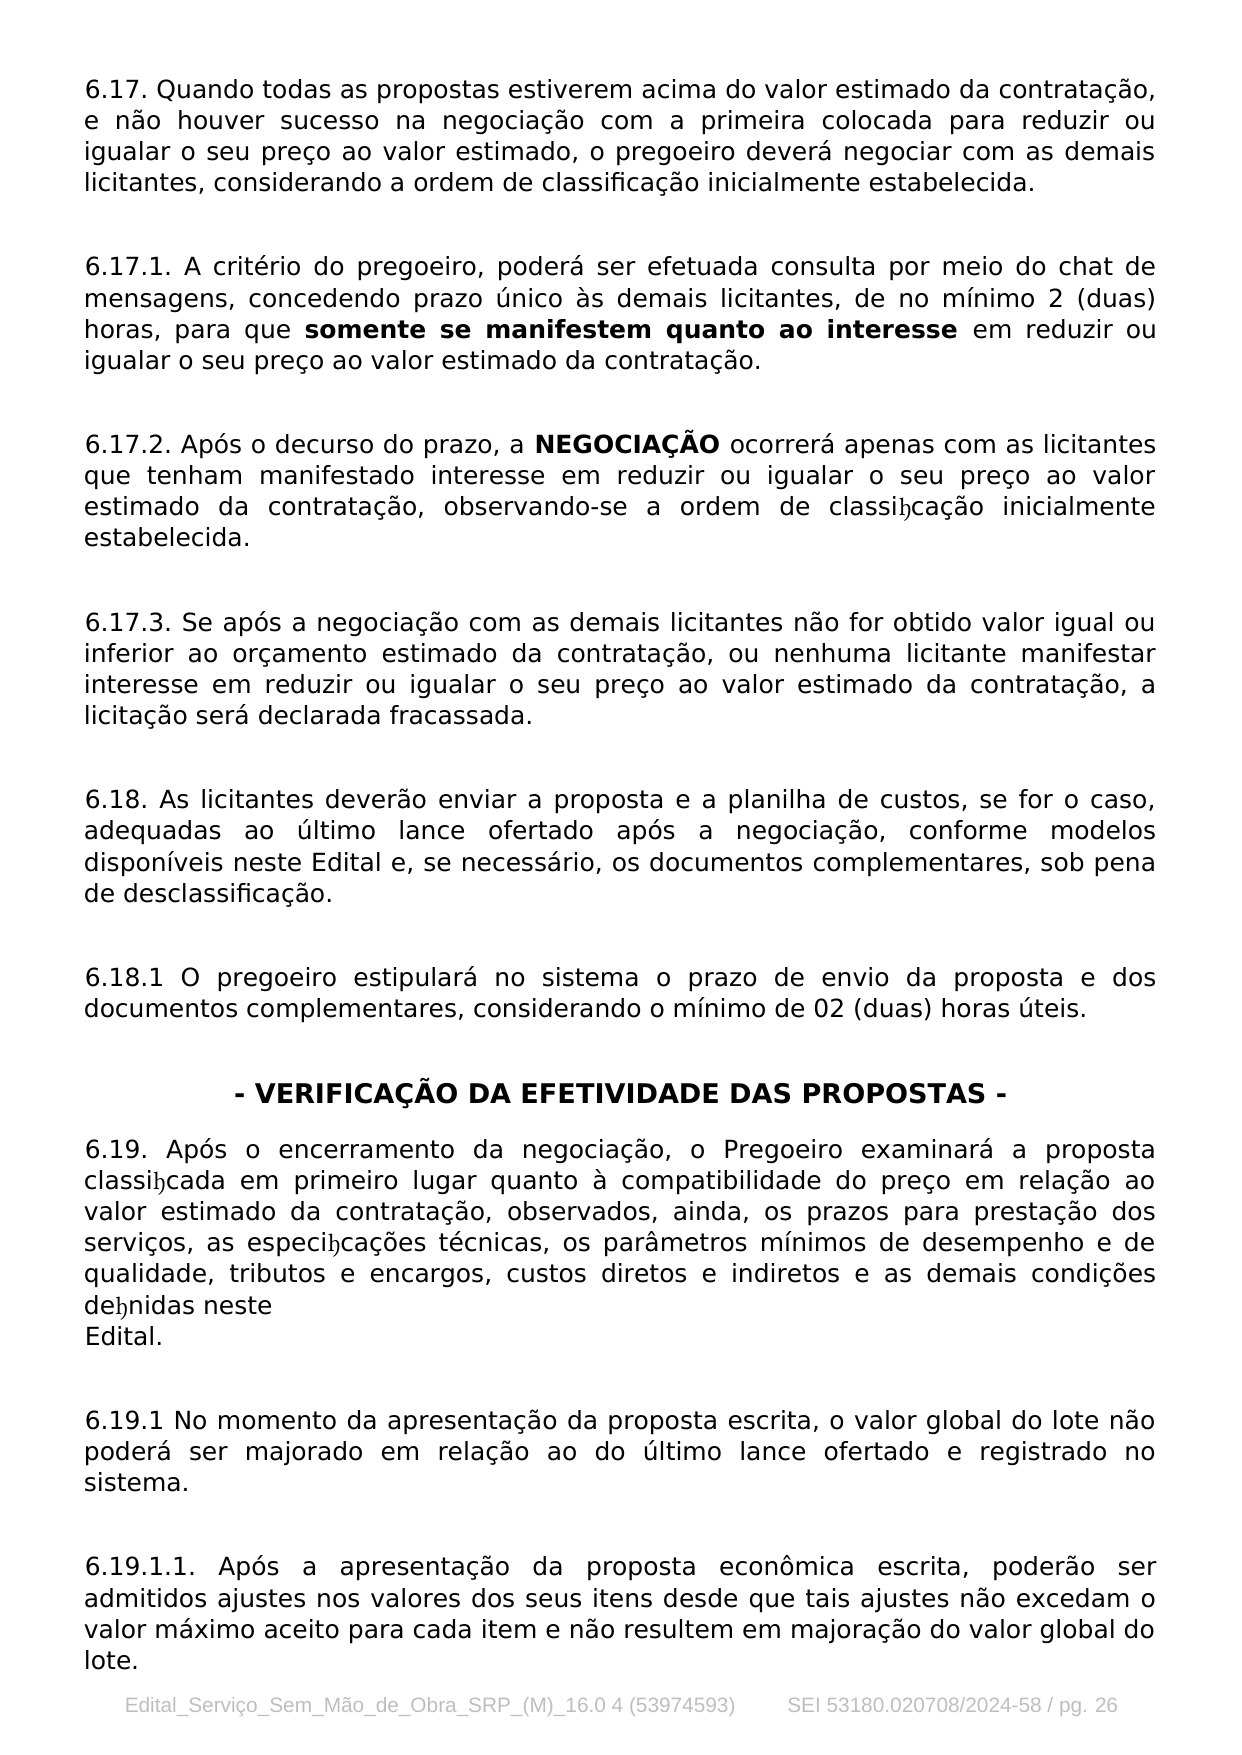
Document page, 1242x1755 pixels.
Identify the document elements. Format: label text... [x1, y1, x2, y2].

text 6.17.2. Após o decurso do prazo, a NEGOCIAÇÃO ocorrerá apenas com as licitantes que tenham manifestado interesse em reduzir ou igualar o seu preço ao valor estimado da contratação, observando-se a ordem de classicação inicialmente estabelecida. [84, 430, 1157, 553]
text 6.19.1.1. Após a apresentação da proposta econômica escrita, poderão ser admitidos ajustes nos valores dos seus itens desde que tais ajustes não excedam o valor máximo aceito para cada item e não resultem em majoração do valor global do lote. [84, 1553, 1157, 1675]
text 6.18. As licitantes deverão enviar a proposta e a planilha de custos, se for o caso, adequadas ao último lance ofertado após a negociação, conforme modelos disponíveis neste Edital e, se necessário, os documentos complementares, sob pena de desclassificação. [84, 785, 1157, 908]
text 6.18.1 O pregoeiro estipulará no sistema o prazo de envio da proposta e dos documentos complementares, considerando o mínimo de 02 (duas) horas úteis. [84, 963, 1157, 1023]
text 6.19.1 No momento da apresentação da proposta escrita, o valor global do lote não poderá ser majorado em relação ao do último lance ofertado e registrado no sistema. [84, 1406, 1157, 1498]
text 6.17.1. A critério do pregoeiro, poderá ser efetuada consulta por meio do chat de mensagens, concedendo prazo único às demais licitantes, de no mínimo 2 (duas) horas, para que somente se manifestem quanto ao interesse em reduzir ou igualar o seu preço ao valor estimado da contratação. [84, 253, 1157, 375]
subtitle - VERIFICAÇÃO DA EFETIVIDADE DAS PROPOSTAS - [85, 1078, 1156, 1110]
text 6.19. Após o encerramento da negociação, o Pregoeiro examinará a proposta classicada em primeiro lugar quanto à compatibilidade do preço em relação ao valor estimado da contratação, observados, ainda, os prazos para prestação dos serviços, as especicações técnicas, os parâmetros mínimos de desempenho e de qualidade, tributos e encargos, custos diretos e indiretos e as demais condições denidas neste [84, 1135, 1157, 1320]
text 6.17.3. Se após a negociação com as demais licitantes não for obtido valor igual ou inferior ao orçamento estimado da contratação, ou nenhuma licitante manifestar interesse em reduzir ou igualar o seu preço ao valor estimado da contratação, a licitação será declarada fracassada. [84, 608, 1157, 730]
text Edital. [84, 1322, 1157, 1351]
text 6.17. Quando todas as propostas estiverem acima do valor estimado da contratação, e não houver sucesso na negociação com a primeira colocada para reduzir ou igualar o seu preço ao valor estimado, o pregoeiro deverá negociar com as demais licitantes, considerando a ordem de classificação inicialmente estabelecida. [84, 75, 1157, 198]
